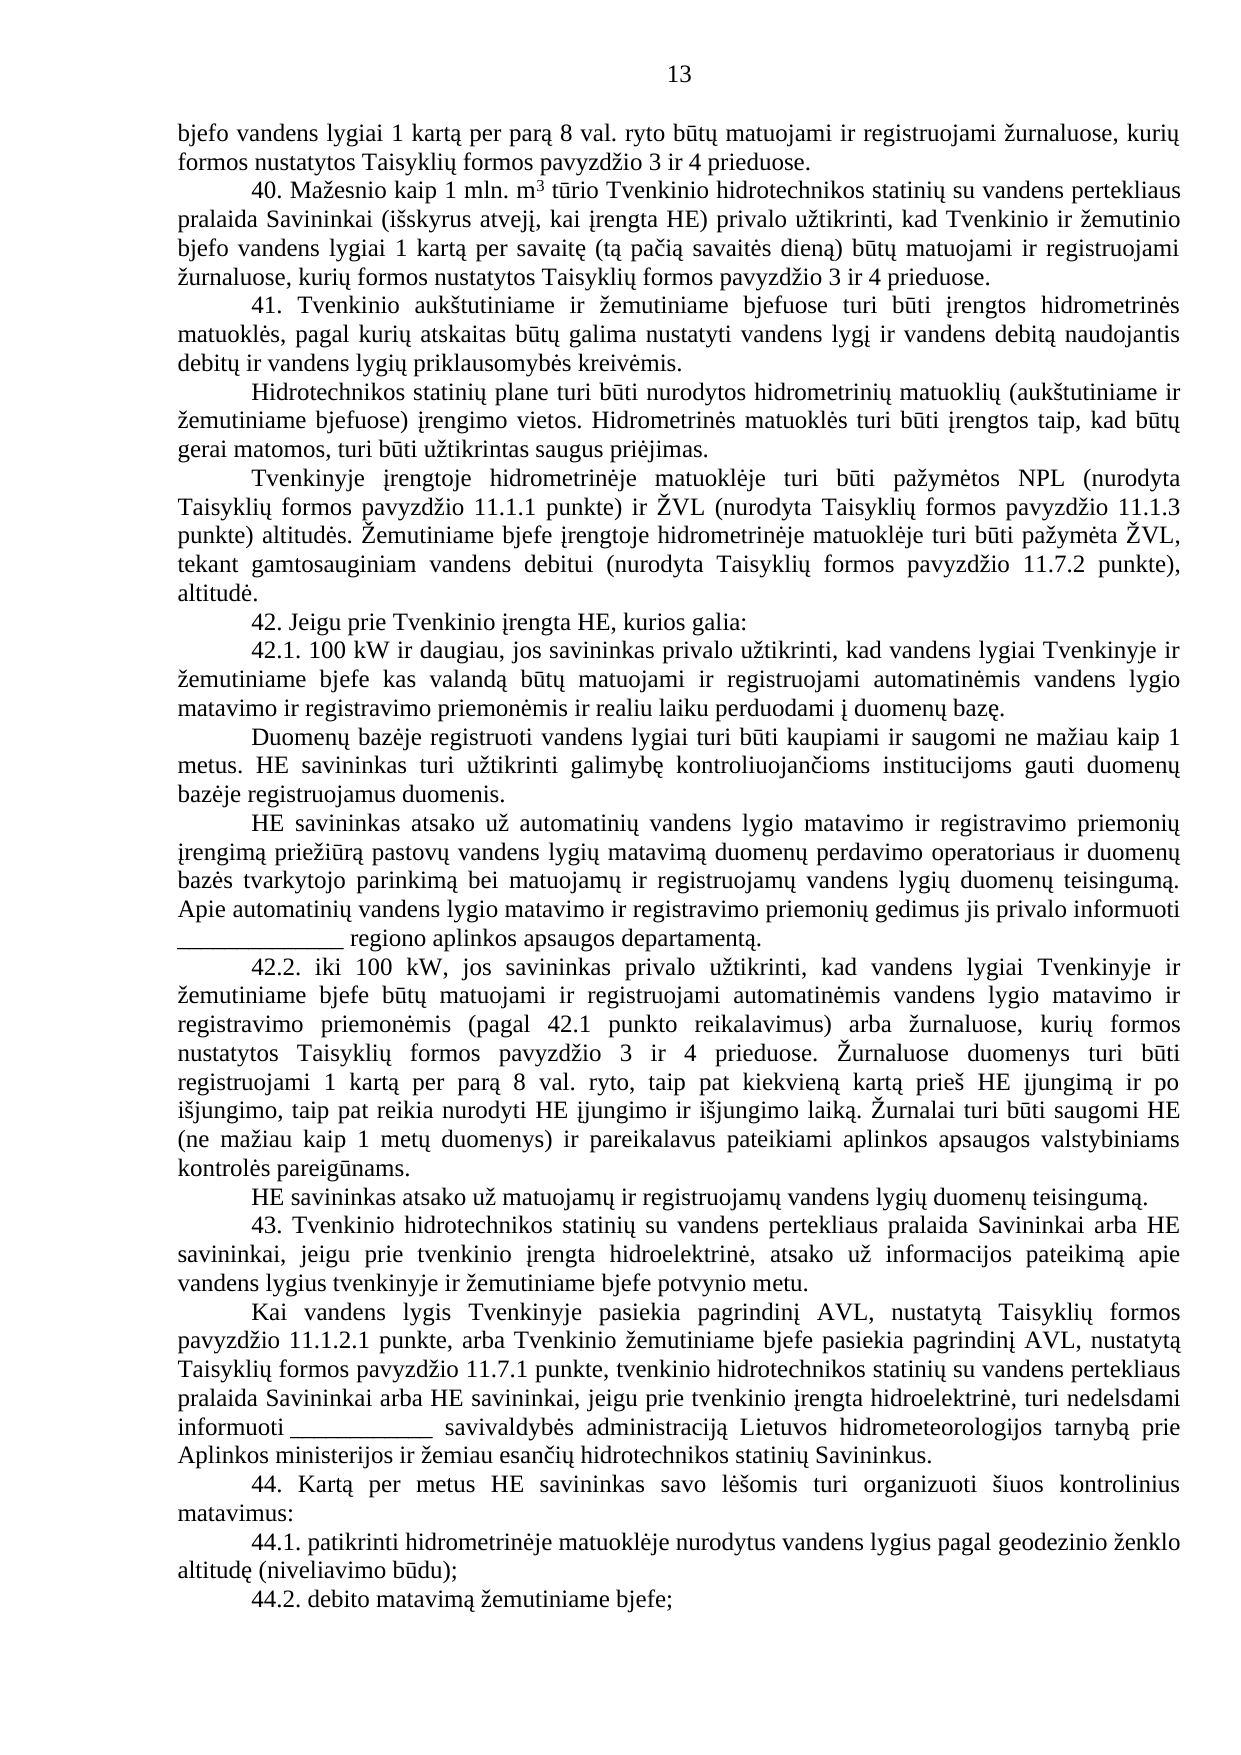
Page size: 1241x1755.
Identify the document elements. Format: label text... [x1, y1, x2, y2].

text Hidrotechnikos statinių plane turi būti nurodytos hidrometrinių matuoklių (aukštutiniame ir žemutiniame bjefuose) įrengimo vietos. Hidrometrinės matuoklės turi būti įrengtos taip, kad būtų gerai matomos, turi būti užtikrintas saugus priėjimas. [177, 377, 1181, 463]
text HE savininkas atsako už matuojamų ir registruojamų vandens lygių duomenų teisingumą. [177, 1182, 1181, 1211]
text 42. Jeigu prie Tvenkinio įrengta HE, kurios galia: [177, 607, 1181, 636]
text Kai vandens lygis Tvenkinyje pasiekia pagrindinį AVL, nustatytą Taisyklių formos pavyzdžio 11.1.2.1 punkte, arba Tvenkinio žemutiniame bjefe pasiekia pagrindinį AVL, nustatytą Taisyklių formos pavyzdžio 11.7.1 punkte, tvenkinio hidrotechnikos statinių su vandens pertekliaus pralaida Savininkai arba HE savininkai, jeigu prie tvenkinio įrengta hidroelektrinė, turi nedelsdami informuoti savivaldybės administraciją Lietuvos hidrometeorologijos tarnybą prie Aplinkos ministerijos ir žemiau esančių hidrotechnikos statinių Savininkus. [177, 1297, 1181, 1469]
text 44.2. debito matavimą žemutiniame bjefe; [177, 1584, 1181, 1613]
text 42.1. 100 kW ir daugiau, jos savininkas privalo užtikrinti, kad vandens lygiai Tvenkinyje ir žemutiniame bjefe kas valandą būtų matuojami ir registruojami automatinėmis vandens lygio matavimo ir registravimo priemonėmis ir realiu laiku perduodami į duomenų bazę. [177, 636, 1181, 722]
text 41. Tvenkinio aukštutiniame ir žemutiniame bjefuose turi būti įrengtos hidrometrinės matuoklės, pagal kurių atskaitas būtų galima nustatyti vandens lygį ir vandens debitą naudojantis debitų ir vandens lygių priklausomybės kreivėmis. [177, 291, 1181, 377]
text Tvenkinyje įrengtoje hidrometrinėje matuoklėje turi būti pažymėtos NPL (nurodyta Taisyklių formos pavyzdžio 11.1.1 punkte) ir ŽVL (nurodyta Taisyklių formos pavyzdžio 11.1.3 punkte) altitudės. Žemutiniame bjefe įrengtoje hidrometrinėje matuoklėje turi būti pažymėta ŽVL, tekant gamtosauginiam vandens debitui (nurodyta Taisyklių formos pavyzdžio 11.7.2 punkte), altitudė. [177, 463, 1181, 607]
text 44. Kartą per metus HE savininkas savo lėšomis turi organizuoti šiuos kontrolinius matavimus: [177, 1469, 1181, 1527]
text Duomenų bazėje registruoti vandens lygiai turi būti kaupiami ir saugomi ne mažiau kaip 1 metus. HE savininkas turi užtikrinti galimybę kontroliuojančioms institucijoms gauti duomenų bazėje registruojamus duomenis. [177, 722, 1181, 808]
text 42.2. iki 100 kW, jos savininkas privalo užtikrinti, kad vandens lygiai Tvenkinyje ir žemutiniame bjefe būtų matuojami ir registruojami automatinėmis vandens lygio matavimo ir registravimo priemonėmis (pagal 42.1 punkto reikalavimus) arba žurnaluose, kurių formos nustatytos Taisyklių formos pavyzdžio 3 ir 4 prieduose. Žurnaluose duomenys turi būti registruojami 1 kartą per parą 8 val. ryto, taip pat kiekvieną kartą prieš HE įjungimą ir po išjungimo, taip pat reikia nurodyti HE įjungimo ir išjungimo laiką. Žurnalai turi būti saugomi HE (ne mažiau kaip 1 metų duomenys) ir pareikalavus pateikiami aplinkos apsaugos valstybiniams kontrolės pareigūnams. [177, 952, 1181, 1182]
text 44.1. patikrinti hidrometrinėje matuoklėje nurodytus vandens lygius pagal geodezinio ženklo altitudę (niveliavimo būdu); [177, 1527, 1181, 1584]
text 43. Tvenkinio hidrotechnikos statinių su vandens pertekliaus pralaida Savininkai arba HE savininkai, jeigu prie tvenkinio įrengta hidroelektrinė, atsako už informacijos pateikimą apie vandens lygius tvenkinyje ir žemutiniame bjefe potvynio metu. [177, 1211, 1181, 1297]
text 40. Mažesnio kaip 1 mln. m3 tūrio Tvenkinio hidrotechnikos statinių su vandens pertekliaus pralaida Savininkai (išskyrus atvejį, kai įrengta HE) privalo užtikrinti, kad Tvenkinio ir žemutinio bjefo vandens lygiai 1 kartą per savaitę (tą pačią savaitės dieną) būtų matuojami ir registruojami žurnaluose, kurių formos nustatytos Taisyklių formos pavyzdžio 3 ir 4 prieduose. [177, 176, 1181, 291]
text bjefo vandens lygiai 1 kartą per parą 8 val. ryto būtų matuojami ir registruojami žurnaluose, kurių formos nustatytos Taisyklių formos pavyzdžio 3 ir 4 prieduose. [177, 118, 1181, 176]
text HE savininkas atsako už automatinių vandens lygio matavimo ir registravimo priemonių įrengimą priežiūrą pastovų vandens lygių matavimą duomenų perdavimo operatoriaus ir duomenų bazės tvarkytojo parinkimą bei matuojamų ir registruojamų vandens lygių duomenų teisingumą. Apie automatinių vandens lygio matavimo ir registravimo priemonių gedimus jis privalo informuoti regiono aplinkos apsaugos departamentą. [177, 808, 1181, 952]
